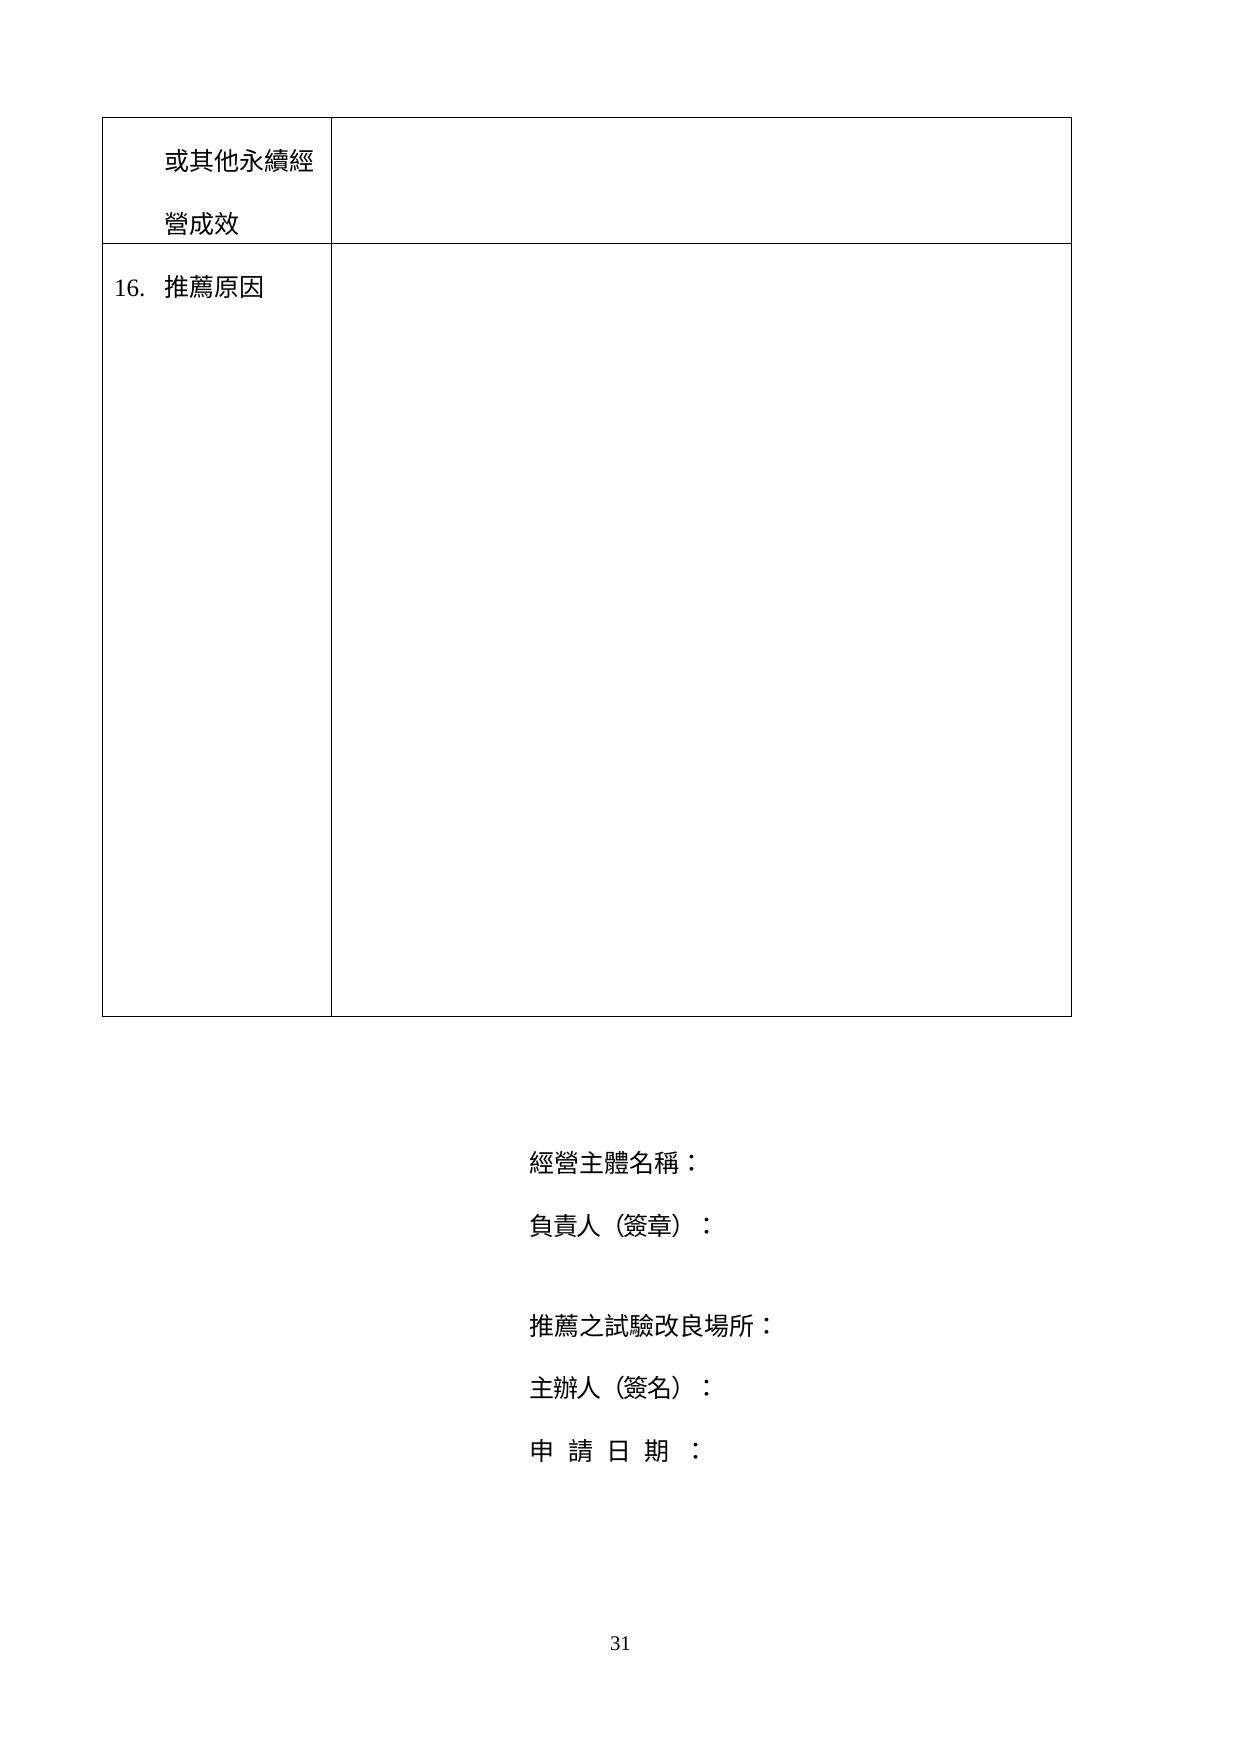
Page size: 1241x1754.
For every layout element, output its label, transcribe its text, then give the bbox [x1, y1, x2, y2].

table_cell [332, 244, 1071, 1016]
text 主辦人（簽名）： [529, 1345, 1104, 1408]
table_cell 推薦原因 [103, 244, 331, 1016]
text 申 請 日 期 ： [529, 1408, 1104, 1470]
text 推薦之試驗改良場所： [529, 1283, 1104, 1345]
table_cell 或其他永續經營成效 [103, 118, 331, 243]
table_cell [332, 118, 1071, 243]
text 經營主體名稱： [529, 1120, 1104, 1183]
text 負責人（簽章）： [529, 1183, 1104, 1245]
